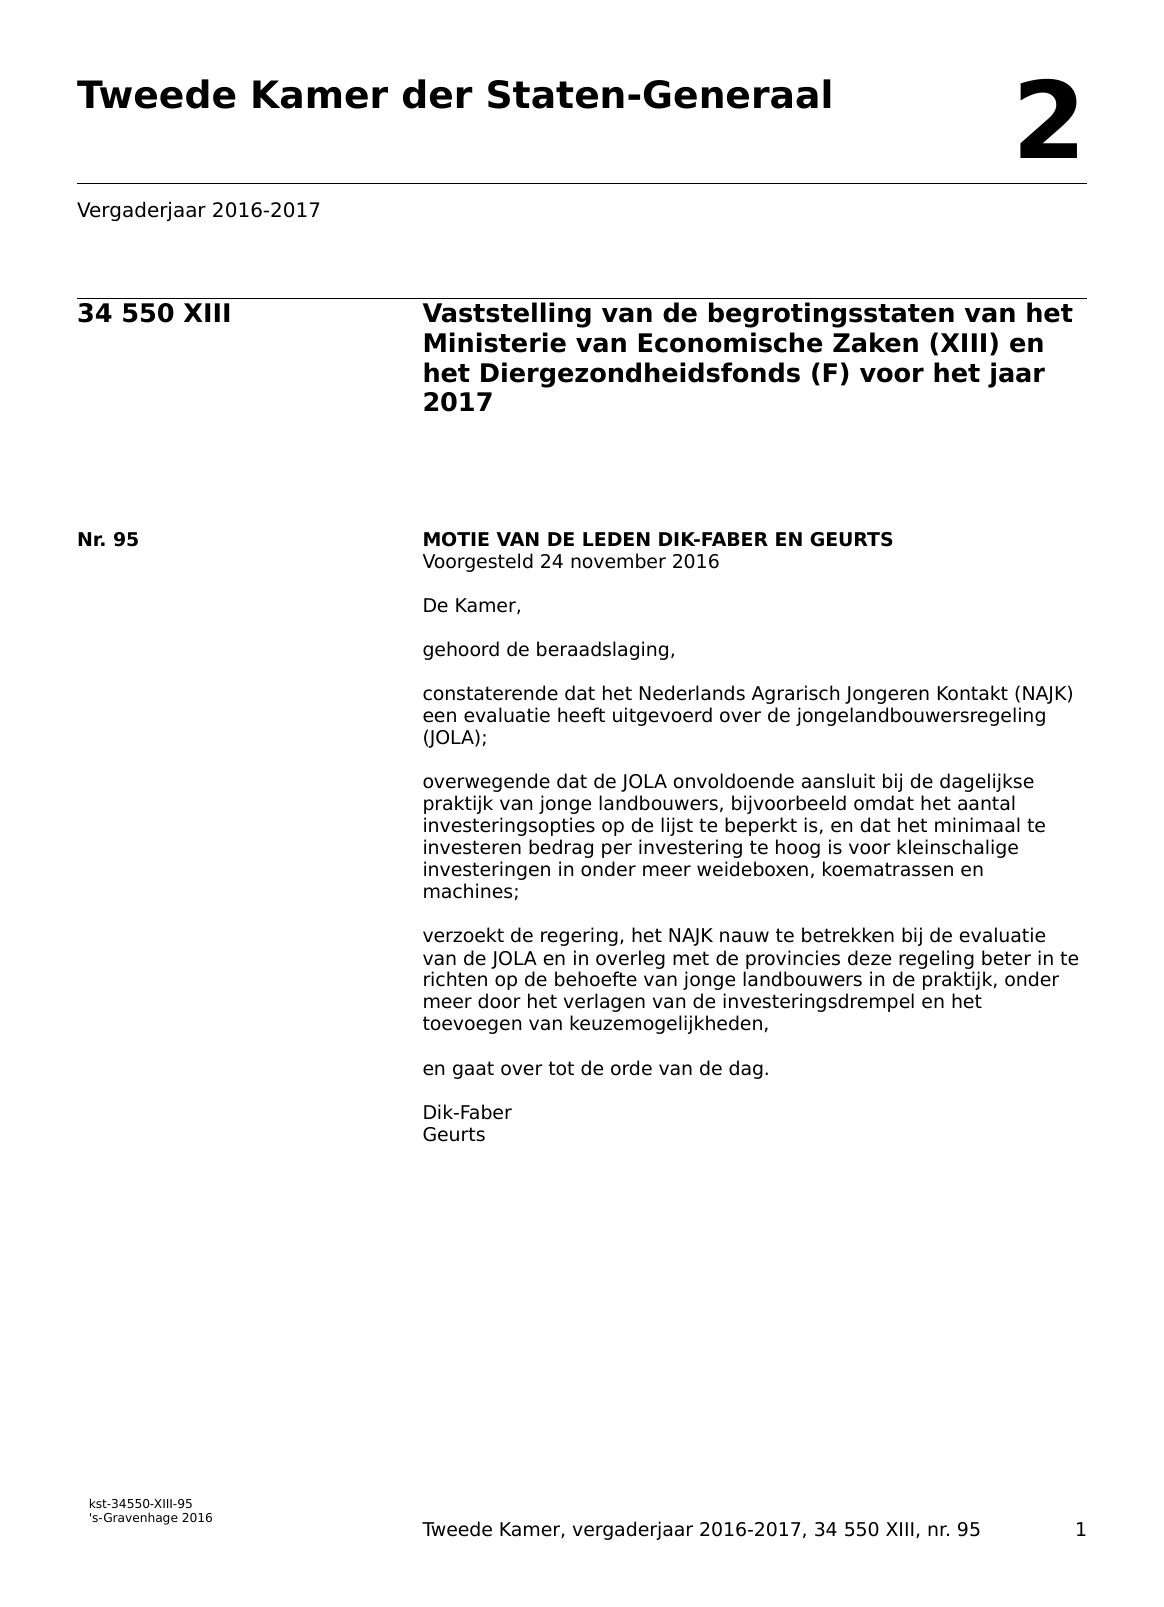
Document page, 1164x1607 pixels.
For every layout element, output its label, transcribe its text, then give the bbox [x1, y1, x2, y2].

table_header 2 [886, 59, 1087, 183]
text en gaat over tot de orde van de dag. [422, 1057, 1087, 1079]
text kst-34550-XIII-95 [88, 1497, 323, 1511]
subtitle 34 550 XIII Vaststelling van de begrotingsstaten van het Ministerie van Economische Zaken (XIII) en het Diergezondheidsfonds (F) voor het jaar 2017 [77, 299, 1087, 418]
table_cell Vergaderjaar 2016-2017 [77, 184, 1087, 298]
text constaterende dat het Nederlands Agrarisch Jongeren Kontakt (NAJK) een evaluatie heeft uitgevoerd over de jongelandbouwersregeling (JOLA); [422, 683, 1087, 749]
text verzoekt de regering, het NAJK nauw te betrekken bij de evaluatie van de JOLA en in overleg met de provincies deze regeling beter in te richten op de behoefte van jonge landbouwers in de praktijk, onder meer door het verlagen van de investeringsdrempel en het toevoegen van keuzemogelijkheden, [422, 925, 1087, 1035]
text De Kamer, [422, 595, 1087, 617]
subtitle Nr. 95 MOTIE VAN DE LEDEN DIK-FABER EN GEURTS [77, 529, 1087, 551]
text 's-Gravenhage 2016 [88, 1511, 323, 1525]
text Voorgesteld 24 november 2016 [422, 551, 1087, 573]
text Geurts [422, 1124, 1087, 1146]
text Dik-Faber [422, 1102, 1087, 1124]
text overwegende dat de JOLA onvoldoende aansluit bij de dagelijkse praktijk van jonge landbouwers, bijvoorbeeld omdat het aantal investeringsopties op de lijst te beperkt is, en dat het minimaal te investeren bedrag per investering te hoog is voor kleinschalige investeringen in onder meer weideboxen, koematrassen en machines; [422, 771, 1087, 903]
text gehoord de beraadslaging, [422, 639, 1087, 661]
table_header Tweede Kamer der Staten-Generaal [77, 59, 886, 183]
